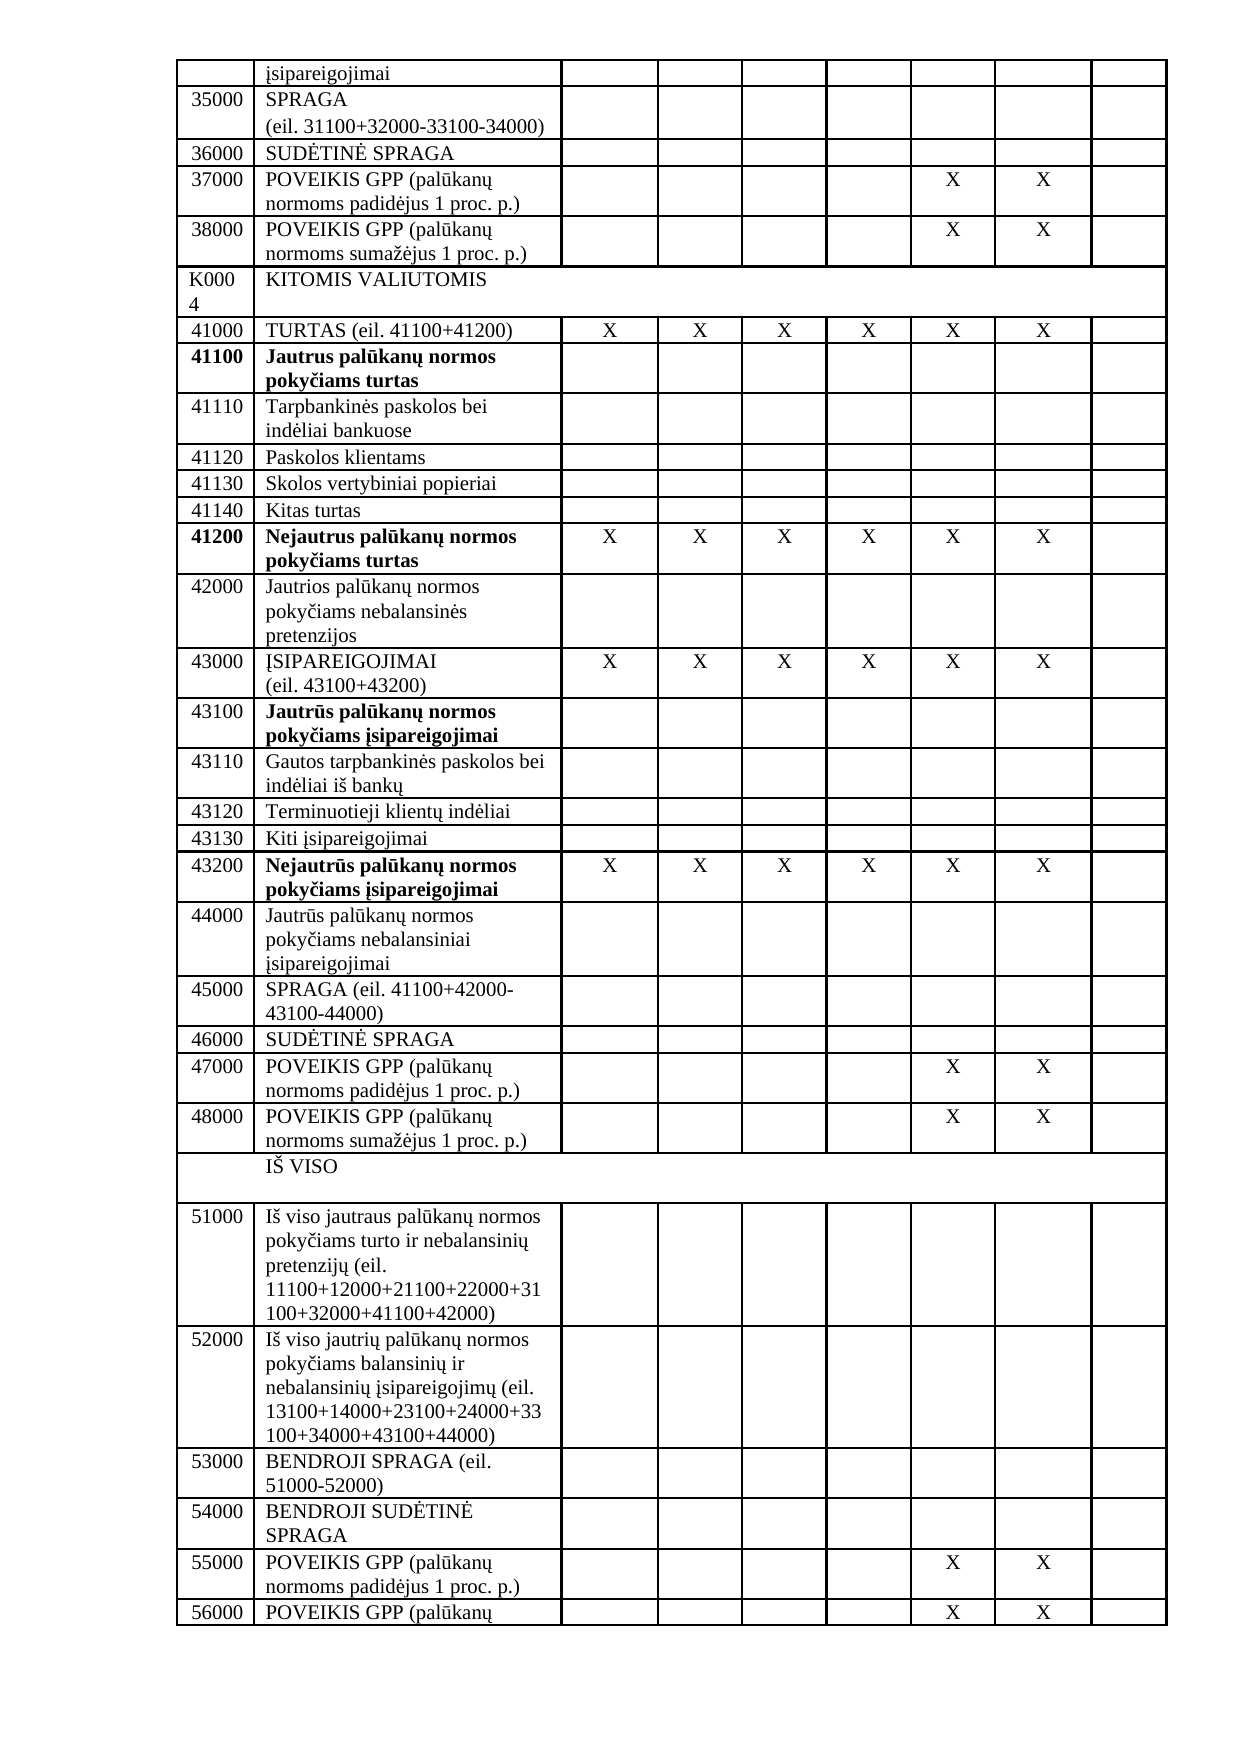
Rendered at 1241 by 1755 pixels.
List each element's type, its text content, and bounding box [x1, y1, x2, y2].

table_cell X [996, 853, 1090, 901]
table_cell [996, 344, 1090, 392]
table_cell [996, 61, 1090, 85]
table_cell Paskolos klientams [255, 445, 560, 469]
table_cell BENDROJI SUDĖTINĖ SPRAGA [255, 1499, 560, 1547]
table_cell [828, 749, 910, 797]
table_cell [743, 1327, 825, 1447]
table_cell 35000 [178, 87, 253, 138]
table_cell [563, 394, 657, 442]
table_cell [1093, 1550, 1165, 1598]
table_cell 43110 [178, 749, 253, 797]
table_cell [912, 1449, 994, 1497]
table_cell [1093, 217, 1165, 265]
table_cell [743, 903, 825, 975]
table_cell [743, 217, 825, 265]
table_cell X [912, 1054, 994, 1102]
table_cell 41130 [178, 471, 253, 496]
table_cell [828, 1054, 910, 1102]
table_cell X [743, 318, 825, 342]
table_cell X [563, 524, 657, 572]
table_cell [828, 903, 910, 975]
table_cell [912, 699, 994, 747]
table_cell [1093, 445, 1165, 469]
table_cell [912, 394, 994, 442]
table_cell X [563, 649, 657, 697]
table_cell [912, 87, 994, 138]
table_cell [996, 699, 1090, 747]
table_cell [828, 1204, 910, 1325]
table_cell X [996, 1600, 1090, 1624]
table_cell [563, 1327, 657, 1447]
table_cell [659, 799, 741, 824]
table_cell [912, 471, 994, 496]
table_cell [563, 87, 657, 138]
table_cell [743, 1104, 825, 1152]
table_cell [1093, 1327, 1165, 1447]
table_cell [828, 1600, 910, 1624]
table_cell [743, 575, 825, 647]
table_cell [659, 394, 741, 442]
table_cell [996, 1027, 1090, 1052]
table_cell [743, 471, 825, 496]
table_cell [996, 445, 1090, 469]
table_cell [563, 1027, 657, 1052]
table_cell Jautrūs palūkanų normos pokyčiams įsipareigojimai [255, 699, 560, 747]
table_cell [659, 217, 741, 265]
table_cell [996, 394, 1090, 442]
table_cell [912, 498, 994, 522]
table_cell [828, 1449, 910, 1497]
table_cell [563, 1054, 657, 1102]
table_cell SPRAGA (eil. 41100+42000-43100-44000) [255, 977, 560, 1025]
table_cell 45000 [178, 977, 253, 1025]
table_cell [912, 61, 994, 85]
table_cell [995, 1154, 1091, 1202]
table_cell 43130 [178, 826, 253, 850]
table_cell SUDĖTINĖ SPRAGA [255, 1027, 560, 1052]
table_cell [828, 167, 910, 215]
table_cell [743, 826, 825, 850]
table_cell [563, 61, 657, 85]
table_cell [996, 749, 1090, 797]
table_cell 42000 [178, 575, 253, 647]
table_cell [996, 471, 1090, 496]
table_cell [1093, 699, 1165, 747]
table_cell [1093, 977, 1165, 1025]
table_cell [563, 1600, 657, 1624]
table_cell 51000 [178, 1204, 253, 1325]
table_cell [563, 1104, 657, 1152]
table_cell [996, 575, 1090, 647]
table_cell [178, 61, 253, 85]
table_cell [828, 217, 910, 265]
table_cell [828, 1104, 910, 1152]
table_cell X [659, 318, 741, 342]
table_cell X [996, 167, 1090, 215]
table_cell [912, 344, 994, 392]
table_cell [996, 498, 1090, 522]
table_cell POVEIKIS GPP (palūkanų normoms padidėjus 1 proc. p.) [255, 167, 560, 215]
table_cell [563, 749, 657, 797]
table_cell [659, 1054, 741, 1102]
table_cell X [996, 524, 1090, 572]
table_cell [828, 87, 910, 138]
table_cell [1093, 1449, 1165, 1497]
table_cell KITOMIS VALIUTOMIS [255, 268, 561, 316]
table_cell X [828, 853, 910, 901]
table_cell [563, 699, 657, 747]
table_cell [563, 799, 657, 824]
table_cell X [912, 524, 994, 572]
table_cell [659, 1104, 741, 1152]
table_cell 41200 [178, 524, 253, 572]
table_cell X [996, 649, 1090, 697]
table_cell [563, 826, 657, 850]
table_cell [743, 1449, 825, 1497]
table_cell [996, 826, 1090, 850]
table_cell [1093, 87, 1165, 138]
table_cell [1093, 1054, 1165, 1102]
table_cell X [659, 649, 741, 697]
table_cell SUDĖTINĖ SPRAGA [255, 140, 560, 165]
table_cell [1093, 903, 1165, 975]
table_cell 56000 [178, 1600, 253, 1624]
table_cell Nejautrūs palūkanų normos pokyčiams įsipareigojimai [255, 853, 560, 901]
table_cell [912, 1027, 994, 1052]
table_cell Nejautrus palūkanų normos pokyčiams turtas [255, 524, 560, 572]
table_cell [911, 1154, 995, 1202]
table_cell [996, 1327, 1090, 1447]
table_cell [743, 1499, 825, 1547]
table_cell [828, 826, 910, 850]
table_cell X [743, 649, 825, 697]
table_cell [912, 977, 994, 1025]
table_cell Skolos vertybiniai popieriai [255, 471, 560, 496]
table_cell POVEIKIS GPP (palūkanų normoms padidėjus 1 proc. p.) [255, 1054, 560, 1102]
table_cell POVEIKIS GPP (palūkanų normoms sumažėjus 1 proc. p.) [255, 217, 560, 265]
table_cell [826, 268, 911, 316]
table_cell [743, 977, 825, 1025]
table_cell [743, 1204, 825, 1325]
table_cell [828, 1027, 910, 1052]
table_cell [659, 749, 741, 797]
table_cell [659, 699, 741, 747]
table_cell [1093, 524, 1165, 572]
table_cell 43100 [178, 699, 253, 747]
table_cell POVEIKIS GPP (palūkanų normoms padidėjus 1 proc. p.) [255, 1550, 560, 1598]
table_cell [659, 498, 741, 522]
table_cell [743, 1054, 825, 1102]
table_cell X [996, 1054, 1090, 1102]
table_cell [912, 903, 994, 975]
table_cell 41000 [178, 318, 253, 342]
table_cell [1093, 471, 1165, 496]
table_cell 53000 [178, 1449, 253, 1497]
table_cell [659, 1499, 741, 1547]
table_cell [996, 87, 1090, 138]
table_cell [912, 575, 994, 647]
table_cell [996, 1204, 1090, 1325]
table_cell [743, 87, 825, 138]
table_cell [659, 575, 741, 647]
table_cell [828, 61, 910, 85]
table_cell [563, 344, 657, 392]
table_cell [828, 498, 910, 522]
table_cell [659, 87, 741, 138]
table_cell [828, 1327, 910, 1447]
table_cell [743, 394, 825, 442]
table_cell X [828, 524, 910, 572]
table_cell [1093, 140, 1165, 165]
table_cell [826, 1154, 911, 1202]
table_cell X [912, 167, 994, 215]
table_cell X [912, 318, 994, 342]
table_cell POVEIKIS GPP (palūkanų [255, 1600, 560, 1624]
table_cell [1091, 268, 1165, 316]
table_cell Gautos tarpbankinės paskolos bei indėliai iš bankų [255, 749, 560, 797]
table_cell [996, 1499, 1090, 1547]
table_cell Tarpbankinės paskolos bei indėliai bankuose [255, 394, 560, 442]
table_cell [658, 268, 742, 316]
table_cell Iš viso jautrių palūkanų normos pokyčiams balansinių ir nebalansinių įsipareigojimų (eil. 13100+14000+23100+24000+33100+34000+43100+44000) [255, 1327, 560, 1447]
table_cell [742, 268, 826, 316]
table_cell [743, 1027, 825, 1052]
table_cell [912, 799, 994, 824]
table_cell [743, 1550, 825, 1598]
table_cell [1093, 61, 1165, 85]
table_cell [828, 1499, 910, 1547]
table_cell [743, 498, 825, 522]
table_cell [1093, 394, 1165, 442]
table_cell K0004 [178, 268, 253, 316]
table_cell 41140 [178, 498, 253, 522]
table_cell X [828, 649, 910, 697]
table_cell Iš viso jautraus palūkanų normos pokyčiams turto ir nebalansinių pretenzijų (eil. 11100+12000+21100+22000+31100+32000+41100+42000) [255, 1204, 560, 1325]
table_cell 43120 [178, 799, 253, 824]
table_cell [828, 344, 910, 392]
table_cell 54000 [178, 1499, 253, 1547]
table_cell [563, 977, 657, 1025]
table_cell X [563, 318, 657, 342]
table_cell [828, 977, 910, 1025]
table_cell [828, 699, 910, 747]
table_cell Kitas turtas [255, 498, 560, 522]
table_cell X [912, 1600, 994, 1624]
table_cell [828, 394, 910, 442]
table_cell [1093, 318, 1165, 342]
table_cell [912, 749, 994, 797]
table_cell X [996, 1104, 1090, 1152]
table_cell [659, 1550, 741, 1598]
table_cell [563, 167, 657, 215]
table_cell Jautrūs palūkanų normos pokyčiams nebalansiniai įsipareigojimai [255, 903, 560, 975]
table_cell X [912, 217, 994, 265]
table_cell [659, 826, 741, 850]
table_cell [743, 344, 825, 392]
table_cell 43200 [178, 853, 253, 901]
table_cell [659, 1027, 741, 1052]
table_cell [659, 167, 741, 215]
table_cell X [563, 853, 657, 901]
table_cell [912, 1204, 994, 1325]
table_cell [912, 826, 994, 850]
table_cell X [659, 524, 741, 572]
table_cell [659, 977, 741, 1025]
table_cell Jautrus palūkanų normos pokyčiams turtas [255, 344, 560, 392]
table_cell 47000 [178, 1054, 253, 1102]
table_cell [561, 1154, 658, 1202]
table_cell [563, 471, 657, 496]
table_cell [658, 1154, 742, 1202]
table_cell [1093, 1600, 1165, 1624]
table_cell [1093, 799, 1165, 824]
table_cell [563, 445, 657, 469]
table_cell [1093, 344, 1165, 392]
table_cell [743, 1600, 825, 1624]
table_cell [659, 1449, 741, 1497]
table_cell [743, 699, 825, 747]
table_cell [563, 1499, 657, 1547]
table_cell [659, 1600, 741, 1624]
table_cell [659, 344, 741, 392]
table_cell [563, 575, 657, 647]
table_cell Kiti įsipareigojimai [255, 826, 560, 850]
table_cell (eil. 31100+32000-33100-34000) [255, 112, 560, 138]
table_cell [659, 140, 741, 165]
table_cell Jautrios palūkanų normos pokyčiams nebalansinės pretenzijos [255, 575, 560, 647]
table_cell Terminuotieji klientų indėliai [255, 799, 560, 824]
table_cell 48000 [178, 1104, 253, 1152]
table_cell X [743, 853, 825, 901]
table_cell 46000 [178, 1027, 253, 1052]
table_cell [1093, 1204, 1165, 1325]
table_cell [659, 61, 741, 85]
table_cell [912, 1327, 994, 1447]
table_cell [743, 61, 825, 85]
table_cell [561, 268, 658, 316]
table_cell [996, 799, 1090, 824]
table_cell [828, 575, 910, 647]
table_cell [1093, 826, 1165, 850]
table_cell [828, 1550, 910, 1598]
table_cell 41120 [178, 445, 253, 469]
table_cell įsipareigojimai [255, 61, 560, 85]
table_cell TURTAS (eil. 41100+41200) [255, 318, 560, 342]
table_cell 44000 [178, 903, 253, 975]
table_cell 55000 [178, 1550, 253, 1598]
table_cell 38000 [178, 217, 253, 265]
table_cell X [828, 318, 910, 342]
table_cell X [996, 318, 1090, 342]
table_cell [1093, 749, 1165, 797]
table_cell [996, 977, 1090, 1025]
table_cell [659, 471, 741, 496]
table_cell [828, 799, 910, 824]
table_cell [743, 799, 825, 824]
table_cell [1093, 498, 1165, 522]
table_cell 41110 [178, 394, 253, 442]
table_cell [178, 1154, 254, 1202]
table_cell X [912, 1104, 994, 1152]
table_cell 52000 [178, 1327, 253, 1447]
table_cell [996, 903, 1090, 975]
table_cell [743, 749, 825, 797]
table_cell ĮSIPAREIGOJIMAI (eil. 43100+43200) [255, 649, 560, 697]
table_cell [1091, 1154, 1165, 1202]
table_cell [743, 445, 825, 469]
table_cell [828, 140, 910, 165]
table_cell X [912, 1550, 994, 1598]
table_cell [912, 1499, 994, 1547]
table_cell [1093, 167, 1165, 215]
table_cell [1093, 1499, 1165, 1547]
table_cell [828, 445, 910, 469]
table_cell 36000 [178, 140, 253, 165]
table_cell POVEIKIS GPP (palūkanų normoms sumažėjus 1 proc. p.) [255, 1104, 560, 1152]
table_cell [659, 1204, 741, 1325]
table_cell [743, 140, 825, 165]
table_cell [911, 268, 995, 316]
table_cell [563, 903, 657, 975]
table_cell [1093, 1104, 1165, 1152]
table_cell IŠ VISO [254, 1154, 561, 1202]
table_cell X [996, 217, 1090, 265]
table_cell [659, 903, 741, 975]
table_cell [563, 140, 657, 165]
table_cell 41100 [178, 344, 253, 392]
table_cell [563, 1204, 657, 1325]
table_cell [659, 445, 741, 469]
table_cell BENDROJI SPRAGA (eil. 51000-52000) [255, 1449, 560, 1497]
table_cell [912, 140, 994, 165]
table_cell [563, 1550, 657, 1598]
table_cell [1093, 575, 1165, 647]
table_cell SPRAGA [255, 87, 560, 112]
table_cell [996, 140, 1090, 165]
table_cell X [912, 649, 994, 697]
table_cell [912, 445, 994, 469]
table_cell [563, 498, 657, 522]
table_cell [996, 1449, 1090, 1497]
table_cell [742, 1154, 826, 1202]
table_cell 43000 [178, 649, 253, 697]
table_cell 37000 [178, 167, 253, 215]
table_cell X [996, 1550, 1090, 1598]
table_cell [1093, 649, 1165, 697]
table_cell [1093, 853, 1165, 901]
table_cell [563, 1449, 657, 1497]
table_cell [563, 217, 657, 265]
table_cell X [659, 853, 741, 901]
table_cell [1093, 1027, 1165, 1052]
table_cell X [743, 524, 825, 572]
table_cell X [912, 853, 994, 901]
table_cell [995, 268, 1091, 316]
table_cell [828, 471, 910, 496]
table_cell [659, 1327, 741, 1447]
table_cell [743, 167, 825, 215]
